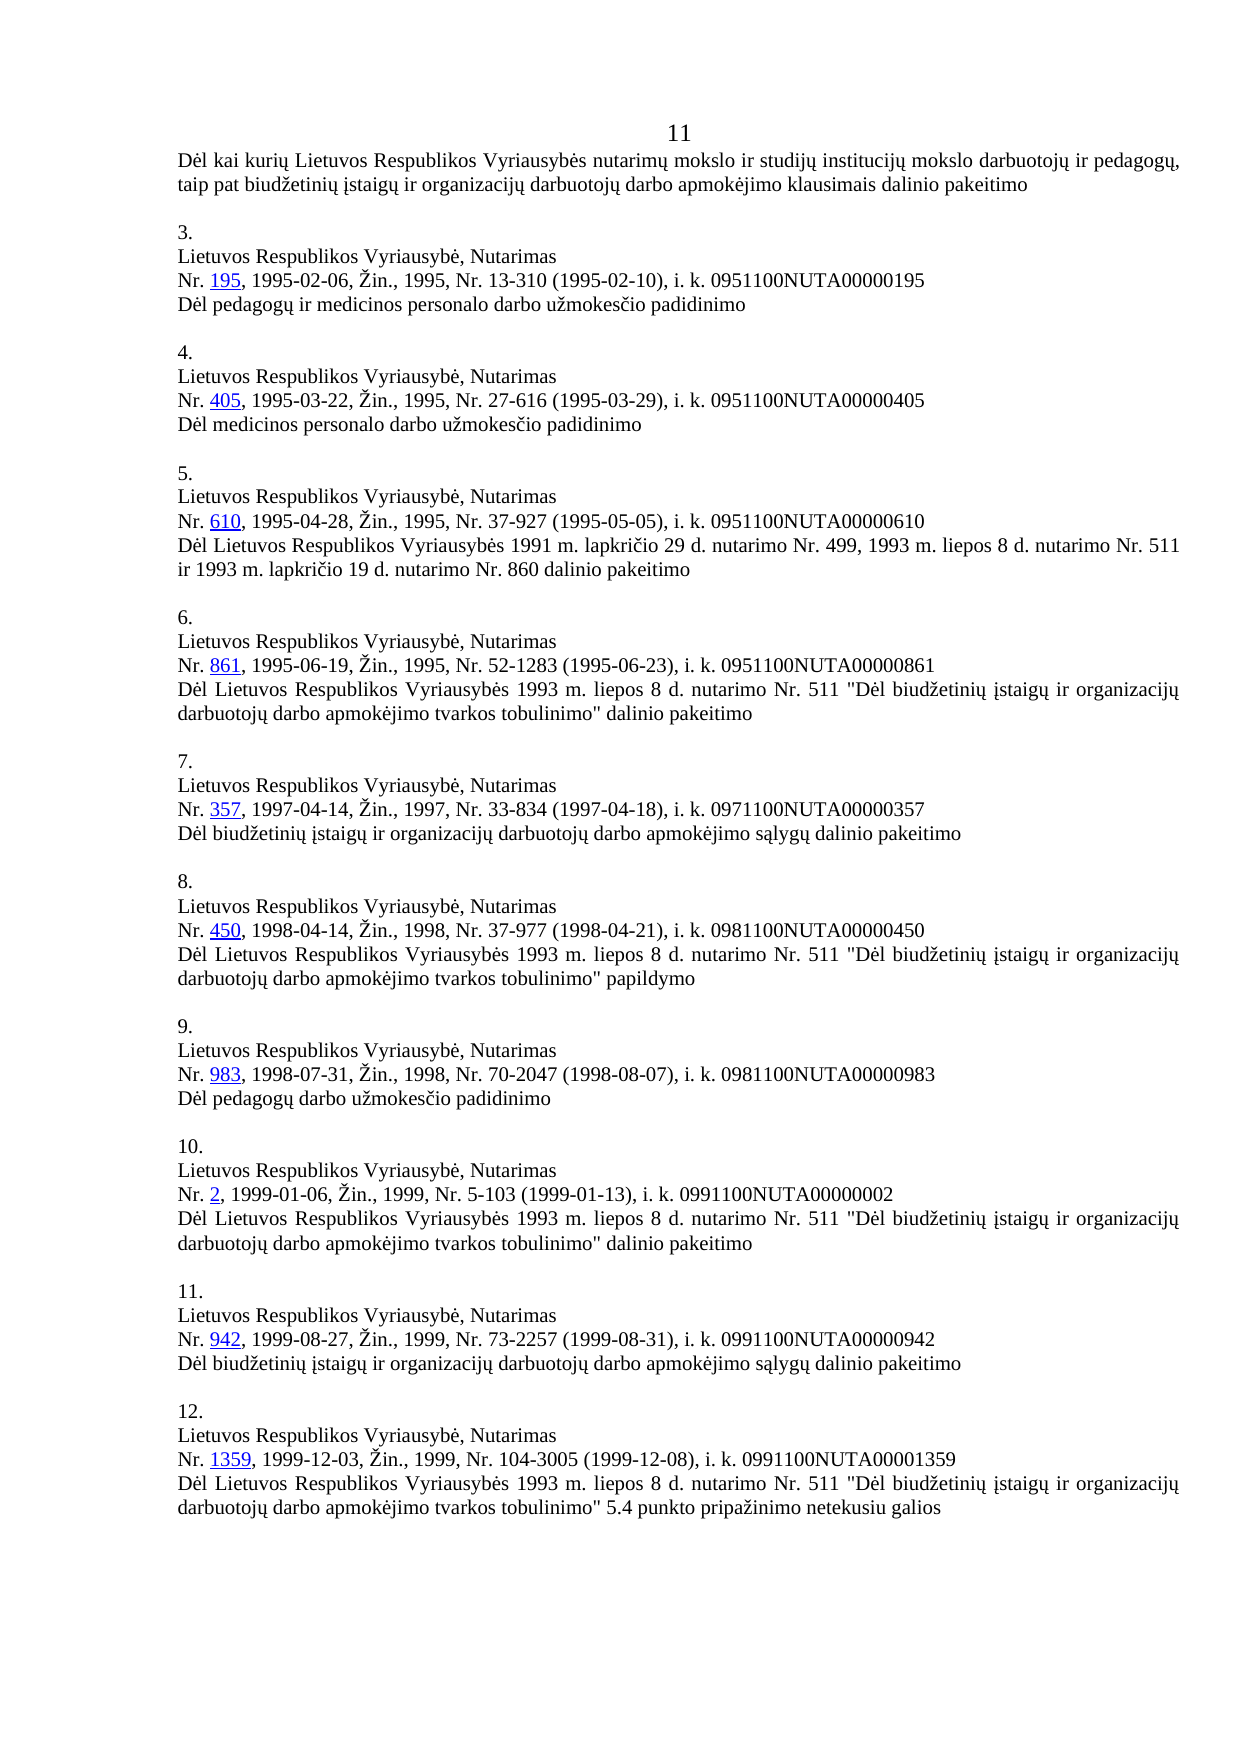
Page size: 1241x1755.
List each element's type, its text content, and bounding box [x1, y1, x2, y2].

text 6. [177, 605, 1181, 629]
text Nr. 450, 1998-04-14, Žin., 1998, Nr. 37-977 (1998-04-21), i. k. 0981100NUTA00000450 [177, 918, 1181, 942]
text Dėl pedagogų ir medicinos personalo darbo užmokesčio padidinimo [177, 292, 1181, 316]
text 10. [177, 1134, 1181, 1158]
text Lietuvos Respublikos Vyriausybė, Nutarimas [177, 1038, 1181, 1062]
text Dėl biudžetinių įstaigų ir organizacijų darbuotojų darbo apmokėjimo sąlygų dalinio pakeitimo [177, 1351, 1181, 1375]
text Lietuvos Respublikos Vyriausybė, Nutarimas [177, 629, 1181, 653]
text Dėl Lietuvos Respublikos Vyriausybės 1993 m. liepos 8 d. nutarimo Nr. 511 "Dėl biudžetinių įstaigų ir organizacijų darbuotojų darbo apmokėjimo tvarkos tobulinimo" dalinio pakeitimo [177, 677, 1181, 725]
text Dėl kai kurių Lietuvos Respublikos Vyriausybės nutarimų mokslo ir studijų institucijų mokslo darbuotojų ir pedagogų, taip pat biudžetinių įstaigų ir organizacijų darbuotojų darbo apmokėjimo klausimais dalinio pakeitimo [177, 148, 1181, 196]
text Dėl biudžetinių įstaigų ir organizacijų darbuotojų darbo apmokėjimo sąlygų dalinio pakeitimo [177, 821, 1181, 845]
text Dėl medicinos personalo darbo užmokesčio padidinimo [177, 412, 1181, 436]
text Lietuvos Respublikos Vyriausybė, Nutarimas [177, 484, 1181, 508]
text 5. [177, 460, 1181, 484]
text Nr. 1359, 1999-12-03, Žin., 1999, Nr. 104-3005 (1999-12-08), i. k. 0991100NUTA00001359 [177, 1447, 1181, 1471]
text 9. [177, 1014, 1181, 1038]
text Lietuvos Respublikos Vyriausybė, Nutarimas [177, 1158, 1181, 1182]
text Nr. 2, 1999-01-06, Žin., 1999, Nr. 5-103 (1999-01-13), i. k. 0991100NUTA00000002 [177, 1182, 1181, 1206]
text Dėl Lietuvos Respublikos Vyriausybės 1993 m. liepos 8 d. nutarimo Nr. 511 "Dėl biudžetinių įstaigų ir organizacijų darbuotojų darbo apmokėjimo tvarkos tobulinimo" 5.4 punkto pripažinimo netekusiu galios [177, 1471, 1181, 1519]
text Lietuvos Respublikos Vyriausybė, Nutarimas [177, 773, 1181, 797]
text Nr. 861, 1995-06-19, Žin., 1995, Nr. 52-1283 (1995-06-23), i. k. 0951100NUTA00000861 [177, 653, 1181, 677]
text 7. [177, 749, 1181, 773]
text Lietuvos Respublikos Vyriausybė, Nutarimas [177, 1303, 1181, 1327]
text Lietuvos Respublikos Vyriausybė, Nutarimas [177, 1423, 1181, 1447]
text 4. [177, 340, 1181, 364]
text Dėl Lietuvos Respublikos Vyriausybės 1991 m. lapkričio 29 d. nutarimo Nr. 499, 1993 m. liepos 8 d. nutarimo Nr. 511 ir 1993 m. lapkričio 19 d. nutarimo Nr. 860 dalinio pakeitimo [177, 533, 1181, 581]
text Nr. 983, 1998-07-31, Žin., 1998, Nr. 70-2047 (1998-08-07), i. k. 0981100NUTA00000983 [177, 1062, 1181, 1086]
text Lietuvos Respublikos Vyriausybė, Nutarimas [177, 244, 1181, 268]
text Nr. 357, 1997-04-14, Žin., 1997, Nr. 33-834 (1997-04-18), i. k. 0971100NUTA00000357 [177, 797, 1181, 821]
text Dėl Lietuvos Respublikos Vyriausybės 1993 m. liepos 8 d. nutarimo Nr. 511 "Dėl biudžetinių įstaigų ir organizacijų darbuotojų darbo apmokėjimo tvarkos tobulinimo" papildymo [177, 942, 1181, 990]
text Nr. 942, 1999-08-27, Žin., 1999, Nr. 73-2257 (1999-08-31), i. k. 0991100NUTA00000942 [177, 1327, 1181, 1351]
text Lietuvos Respublikos Vyriausybė, Nutarimas [177, 893, 1181, 918]
text Lietuvos Respublikos Vyriausybė, Nutarimas [177, 364, 1181, 388]
text Nr. 195, 1995-02-06, Žin., 1995, Nr. 13-310 (1995-02-10), i. k. 0951100NUTA00000195 [177, 268, 1181, 292]
text 11. [177, 1278, 1181, 1303]
text Nr. 610, 1995-04-28, Žin., 1995, Nr. 37-927 (1995-05-05), i. k. 0951100NUTA00000610 [177, 508, 1181, 533]
text Dėl Lietuvos Respublikos Vyriausybės 1993 m. liepos 8 d. nutarimo Nr. 511 "Dėl biudžetinių įstaigų ir organizacijų darbuotojų darbo apmokėjimo tvarkos tobulinimo" dalinio pakeitimo [177, 1206, 1181, 1254]
text Nr. 405, 1995-03-22, Žin., 1995, Nr. 27-616 (1995-03-29), i. k. 0951100NUTA00000405 [177, 388, 1181, 412]
text Dėl pedagogų darbo užmokesčio padidinimo [177, 1086, 1181, 1110]
text 8. [177, 869, 1181, 893]
text 3. [177, 220, 1181, 244]
text 12. [177, 1399, 1181, 1423]
